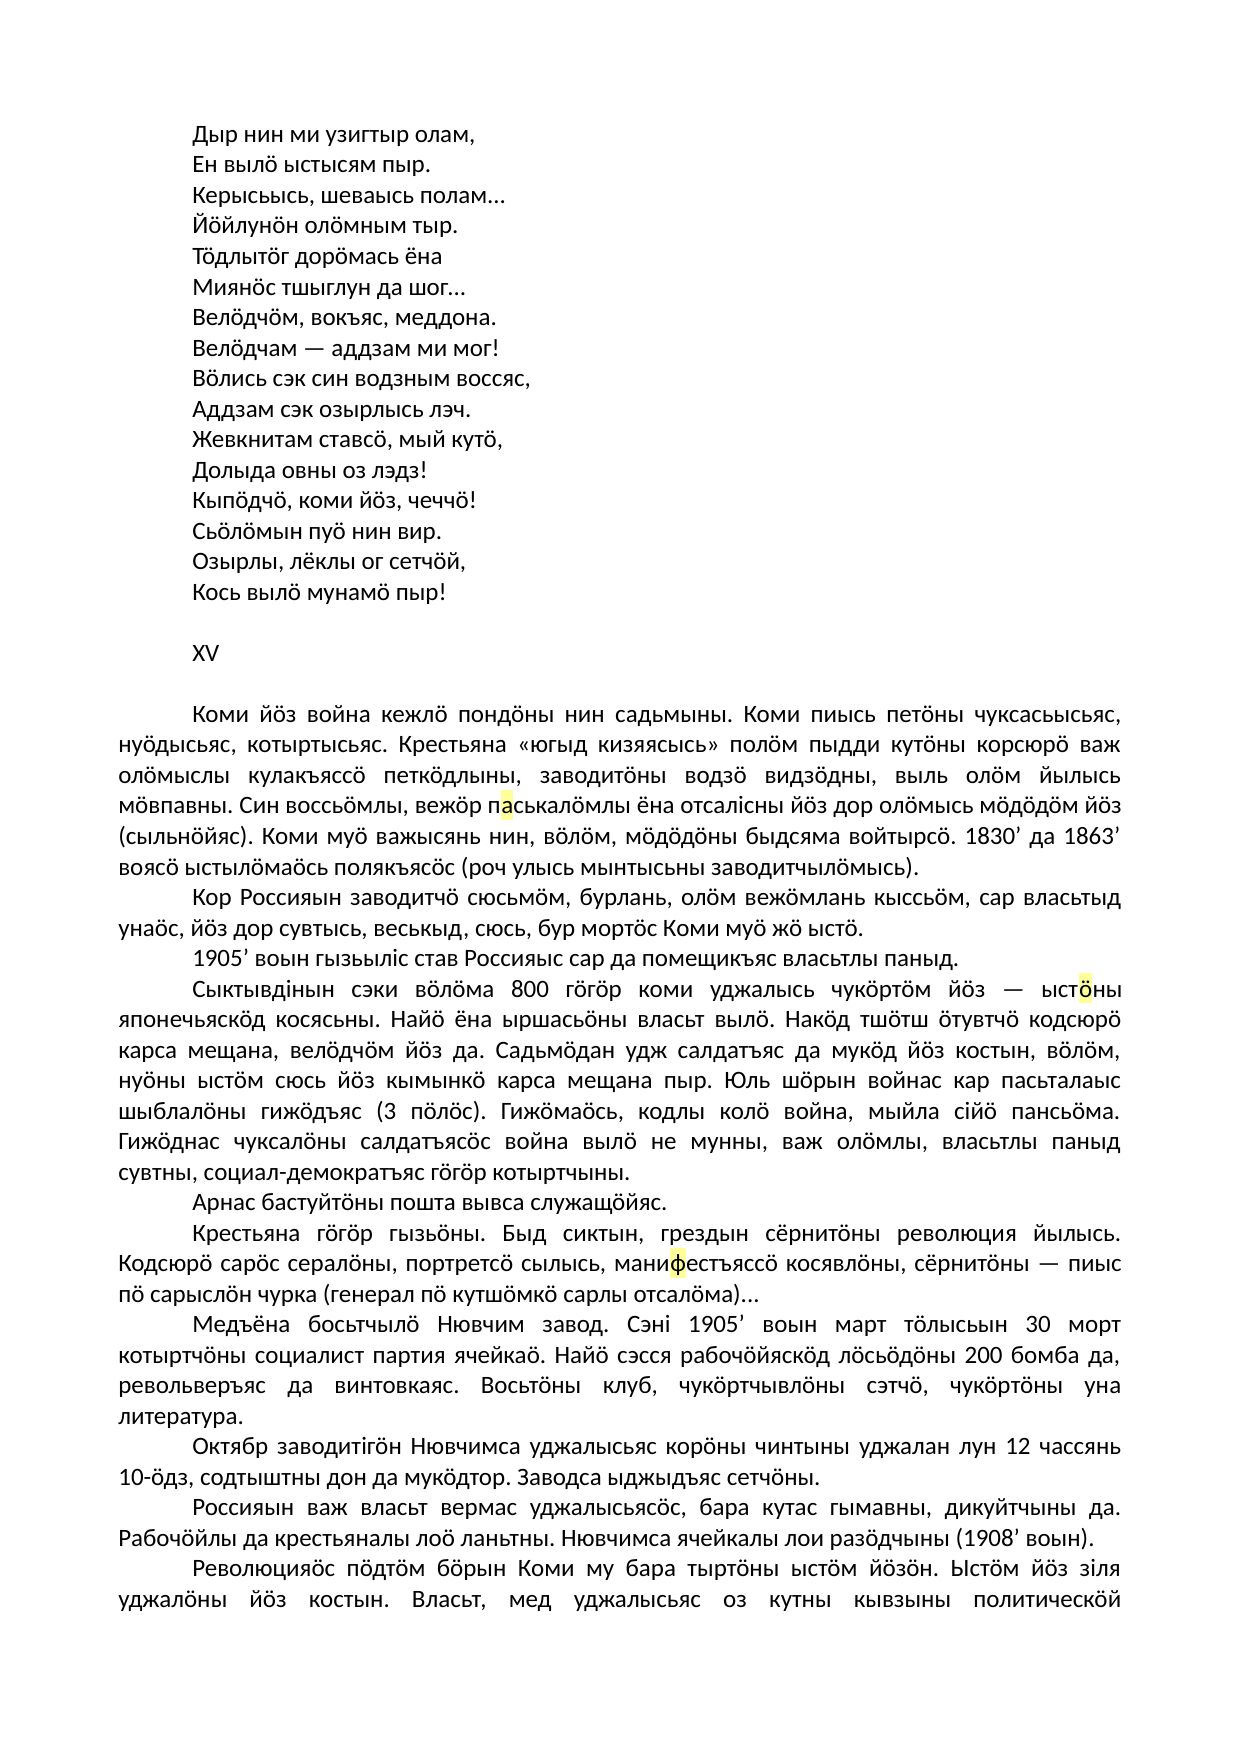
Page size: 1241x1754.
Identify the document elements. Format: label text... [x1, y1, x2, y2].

text Ен вылӧ ыстысям пыр. [118, 149, 1122, 179]
text Миянӧс тшыглун да шог... [118, 271, 1122, 301]
text Кыпӧдчӧ, коми йӧз, чеччӧ! [118, 484, 1122, 515]
text Кор Россияын заводитчӧ сюсьмӧм, бурлань, олӧм вежӧмлань кыссьӧм, сар власьтыд унаӧс, йӧз дор сувтысь, веськыд, сюсь, бур мортӧс Коми муӧ жӧ ыстӧ. [118, 881, 1122, 942]
text Кось вылӧ мунамӧ пыр! [118, 576, 1122, 606]
text Сьӧлӧмын пуӧ нин вир. [118, 515, 1122, 545]
text Революцияӧс пӧдтӧм бӧрын Коми му бара тыртӧны ыстӧм йӧзӧн. Ыстӧм йӧз зіля уджалӧны йӧз костын. Власьт, мед уджалысьяс оз кутны кывзыны политическӧй [118, 1553, 1122, 1614]
text Вӧлись сэк син водзным воссяс, [118, 362, 1122, 393]
text Озырлы, лёклы ог сетчӧй, [118, 545, 1122, 576]
text Дыр нин ми узигтыр олам, [118, 118, 1122, 149]
text 1905ʼ воын гызьыліс став Россияыс сар да помещикъяс власьтлы паныд. [118, 942, 1122, 973]
text Сыктывдінын сэки вӧлӧма 800 гӧгӧр коми уджалысь чукӧртӧм йӧз — ыстӧны японечьяскӧд косясьны. Найӧ ёна ыршасьӧны власьт вылӧ. Накӧд тшӧтш ӧтувтчӧ кодсюрӧ карса мещана, велӧдчӧм йӧз да. Садьмӧдан удж салдатъяс да мукӧд йӧз костын, вӧлӧм, нуӧны ыстӧм сюсь йӧз кымынкӧ карса мещана пыр. Юль шӧрын войнас кар пасьталаыс шыблалӧны гижӧдъяс (3 пӧлӧс). Гижӧмаӧсь, кодлы колӧ война, мыйла сійӧ пансьӧма. Гижӧднас чуксалӧны салдатъясӧс война вылӧ не мунны, важ олӧмлы, власьтлы паныд сувтны, социал-демократъяс гӧгӧр котыртчыны. [118, 973, 1122, 1186]
text Коми йӧз война кежлӧ пондӧны нин садьмыны. Коми пиысь петӧны чуксасьысьяс, нуӧдысьяс, котыртысьяс. Крестьяна «югыд кизяясысь» полӧм пыдди кутӧны корсюрӧ важ олӧмыслы кулакъяссӧ петкӧдлыны, заводитӧны водзӧ видзӧдны, выль олӧм йылысь мӧвпавны. Син воссьӧмлы, вежӧр паськалӧмлы ёна отсалісны йӧз дор олӧмысь мӧдӧдӧм йӧз (сыльнӧйяс). Коми муӧ важысянь нин, вӧлӧм, мӧдӧдӧны быдсяма войтырсӧ. 1830ʼ да 1863ʼ воясӧ ыстылӧмаӧсь полякъясӧс (роч улысь мынтысьны заводитчылӧмысь). [118, 698, 1122, 881]
text Жевкнитам ставсӧ, мый кутӧ, [118, 423, 1122, 454]
text Керысьысь, шеваысь полам... [118, 179, 1122, 210]
text Россияын важ власьт вермас уджалысьясӧс, бара кутас гымавны, дикуйтчыны да. Рабочӧйлы да крестьяналы лоӧ ланьтны. Нювчимса ячейкалы лои разӧдчыны (1908ʼ воын). [118, 1492, 1122, 1553]
text Йӧйлунӧн олӧмным тыр. [118, 210, 1122, 240]
text Аддзам сэк озырлысь лэч. [118, 393, 1122, 423]
text Арнас бастуйтӧны пошта вывса служащӧйяс. [118, 1186, 1122, 1217]
text Тӧдлытӧг дорӧмась ёна [118, 240, 1122, 271]
text Медъёна босьтчылӧ Нювчим завод. Сэні 1905ʼ воын март тӧлысьын 30 морт котыртчӧны социалист партия ячейкаӧ. Найӧ сэсся рабочӧйяскӧд лӧсьӧдӧны 200 бомба да, револьверъяс да винтовкаяс. Восьтӧны клуб, чукӧртчывлӧны сэтчӧ, чукӧртӧны уна литература. [118, 1308, 1122, 1431]
text Велӧдчӧм, вокъяс, меддона. [118, 301, 1122, 332]
text Крестьяна гӧгӧр гызьӧны. Быд сиктын, грездын сёрнитӧны революция йылысь. Кодсюрӧ сарӧс сералӧны, портретсӧ сылысь, манифестъяссӧ косявлӧны, сёрнитӧны — пиыс пӧ сарыслӧн чурка (генерал пӧ кутшӧмкӧ сарлы отсалӧма)... [118, 1217, 1122, 1308]
text Октябр заводитігӧн Нювчимса уджалысьяс корӧны чинтыны уджалан лун 12 чассянь 10-ӧдз, содтыштны дон да мукӧдтор. Заводса ыджыдъяс сетчӧны. [118, 1431, 1122, 1492]
text Долыда овны оз лэдз! [118, 454, 1122, 484]
text Велӧдчам — аддзам ми мог! [118, 332, 1122, 362]
text ХV [118, 637, 1122, 667]
